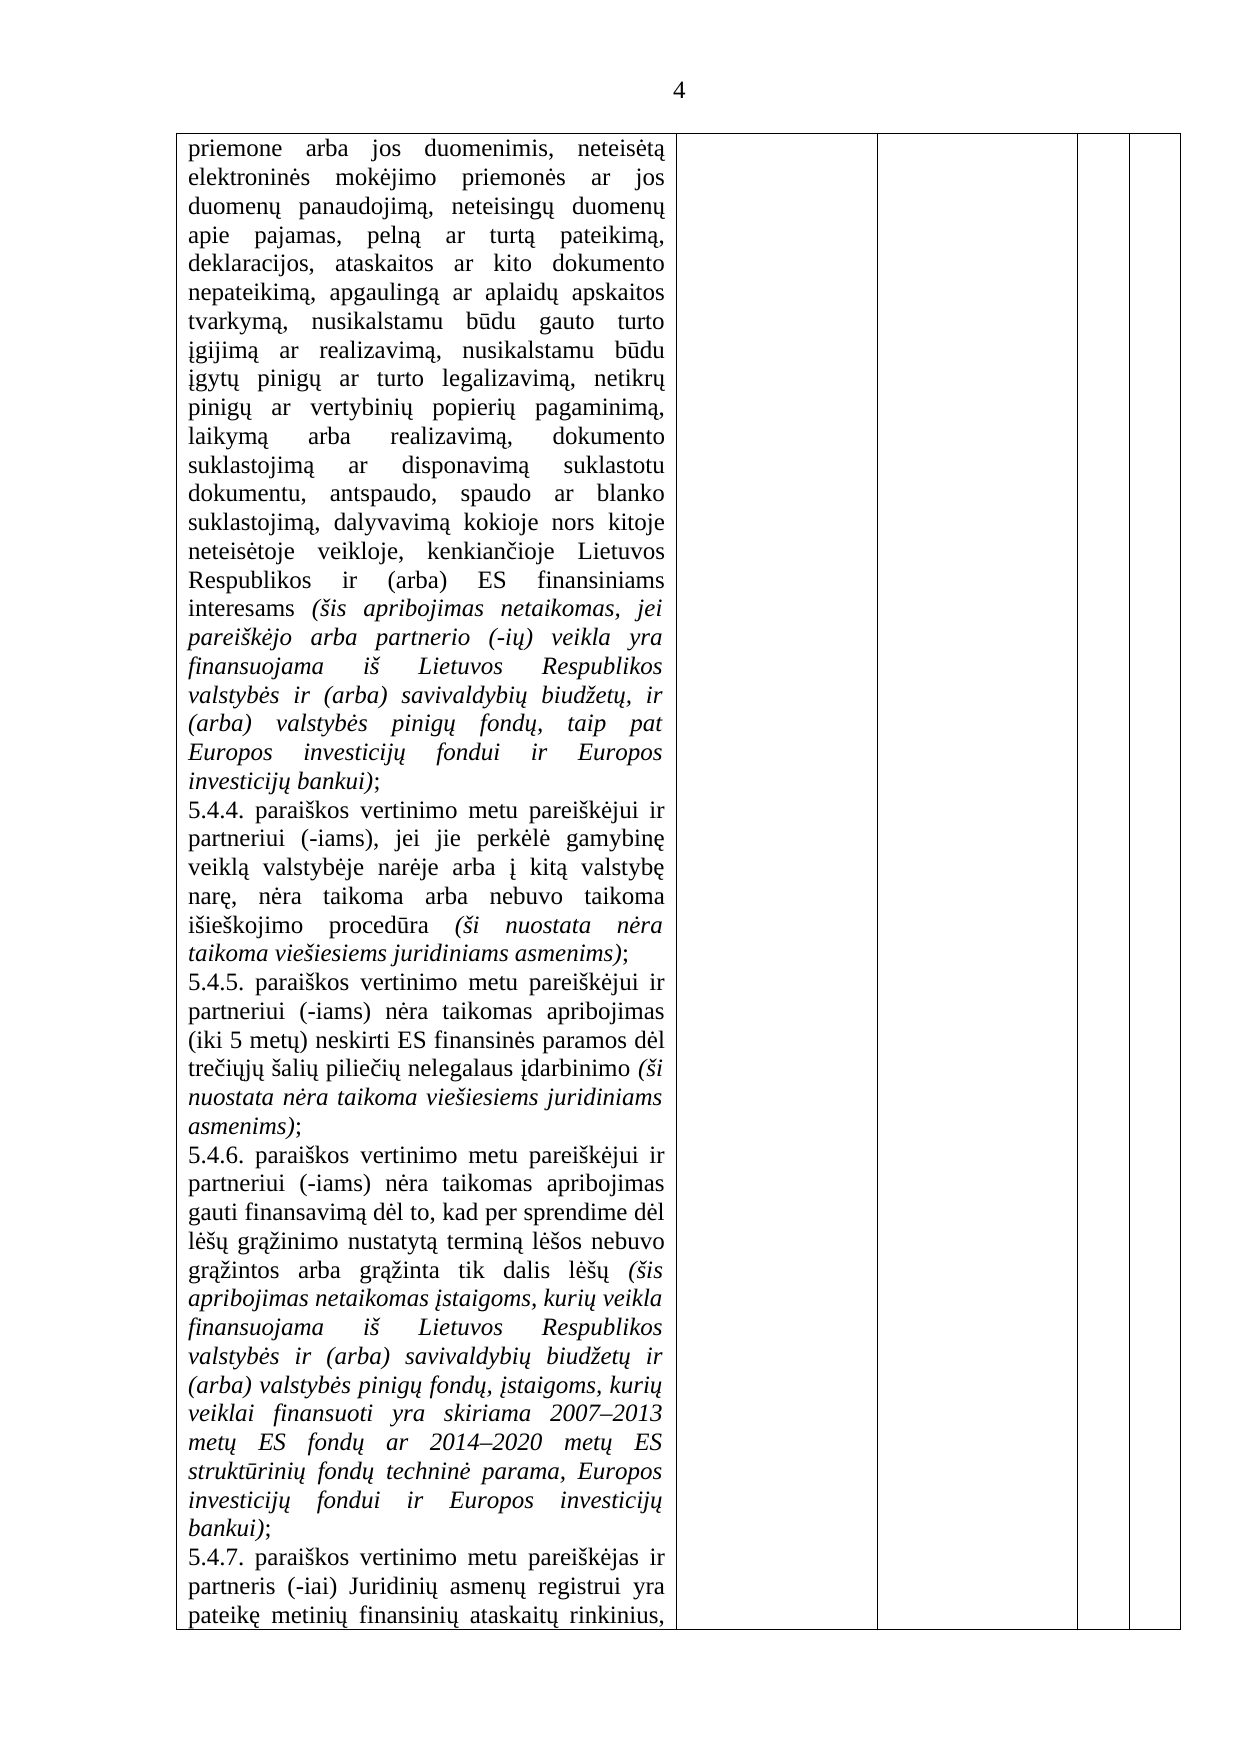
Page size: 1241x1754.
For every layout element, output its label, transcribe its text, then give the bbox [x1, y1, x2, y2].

table_header [677, 134, 877, 1628]
table_header [1078, 134, 1129, 1628]
table_header [878, 134, 1077, 1628]
table_header [1130, 134, 1180, 1628]
table_header priemone arba jos duomenimis, neteisėtą elektroninės mokėjimo priemonės ar jos duomenų panaudojimą, neteisingų duomenų apie pajamas, pelną ar turtą pateikimą, deklaracijos, ataskaitos ar kito dokumento nepateikimą, apgaulingą ar aplaidų apskaitos tvarkymą, nusikalstamu būdu gauto turto įgijimą ar realizavimą, nusikalstamu būdu įgytų pinigų ar turto legalizavimą, netikrų pinigų ar vertybinių popierių pagaminimą, laikymą arba realizavimą, dokumento suklastojimą ar disponavimą suklastotu dokumentu, antspaudo, spaudo ar blanko suklastojimą, dalyvavimą kokioje nors kitoje neteisėtoje veikloje, kenkiančioje Lietuvos Respublikos ir (arba) ES finansiniams interesams (šis apribojimas netaikomas, jei pareiškėjo arba partnerio (-ių) veikla yra finansuojama iš Lietuvos Respublikos valstybės ir (arba) savivaldybių biudžetų, ir (arba) valstybės pinigų fondų, taip pat Europos investicijų fondui ir Europos investicijų bankui); 5.4.4. paraiškos vertinimo metu pareiškėjui ir partneriui (-iams), jei jie perkėlė gamybinę veiklą valstybėje narėje arba į kitą valstybę narę, nėra taikoma arba nebuvo taikoma išieškojimo procedūra (ši nuostata nėra taikoma viešiesiems juridiniams asmenims); 5.4.5. paraiškos vertinimo metu pareiškėjui ir partneriui (-iams) nėra taikomas apribojimas (iki 5 metų) neskirti ES finansinės paramos dėl trečiųjų šalių piliečių nelegalaus įdarbinimo (ši nuostata nėra taikoma viešiesiems juridiniams asmenims); 5.4.6. paraiškos vertinimo metu pareiškėjui ir partneriui (-iams) nėra taikomas apribojimas gauti finansavimą dėl to, kad per sprendime dėl lėšų grąžinimo nustatytą terminą lėšos nebuvo grąžintos arba grąžinta tik dalis lėšų (šis apribojimas netaikomas įstaigoms, kurių veikla finansuojama iš Lietuvos Respublikos valstybės ir (arba) savivaldybių biudžetų ir (arba) valstybės pinigų fondų, įstaigoms, kurių veiklai finansuoti yra skiriama 2007–2013 metų ES fondų ar 2014–2020 metų ES struktūrinių fondų techninė parama, Europos investicijų fondui ir Europos investicijų bankui); 5.4.7. paraiškos vertinimo metu pareiškėjas ir partneris (-iai) Juridinių asmenų registrui yra pateikę metinių finansinių ataskaitų rinkinius, [177, 134, 676, 1628]
